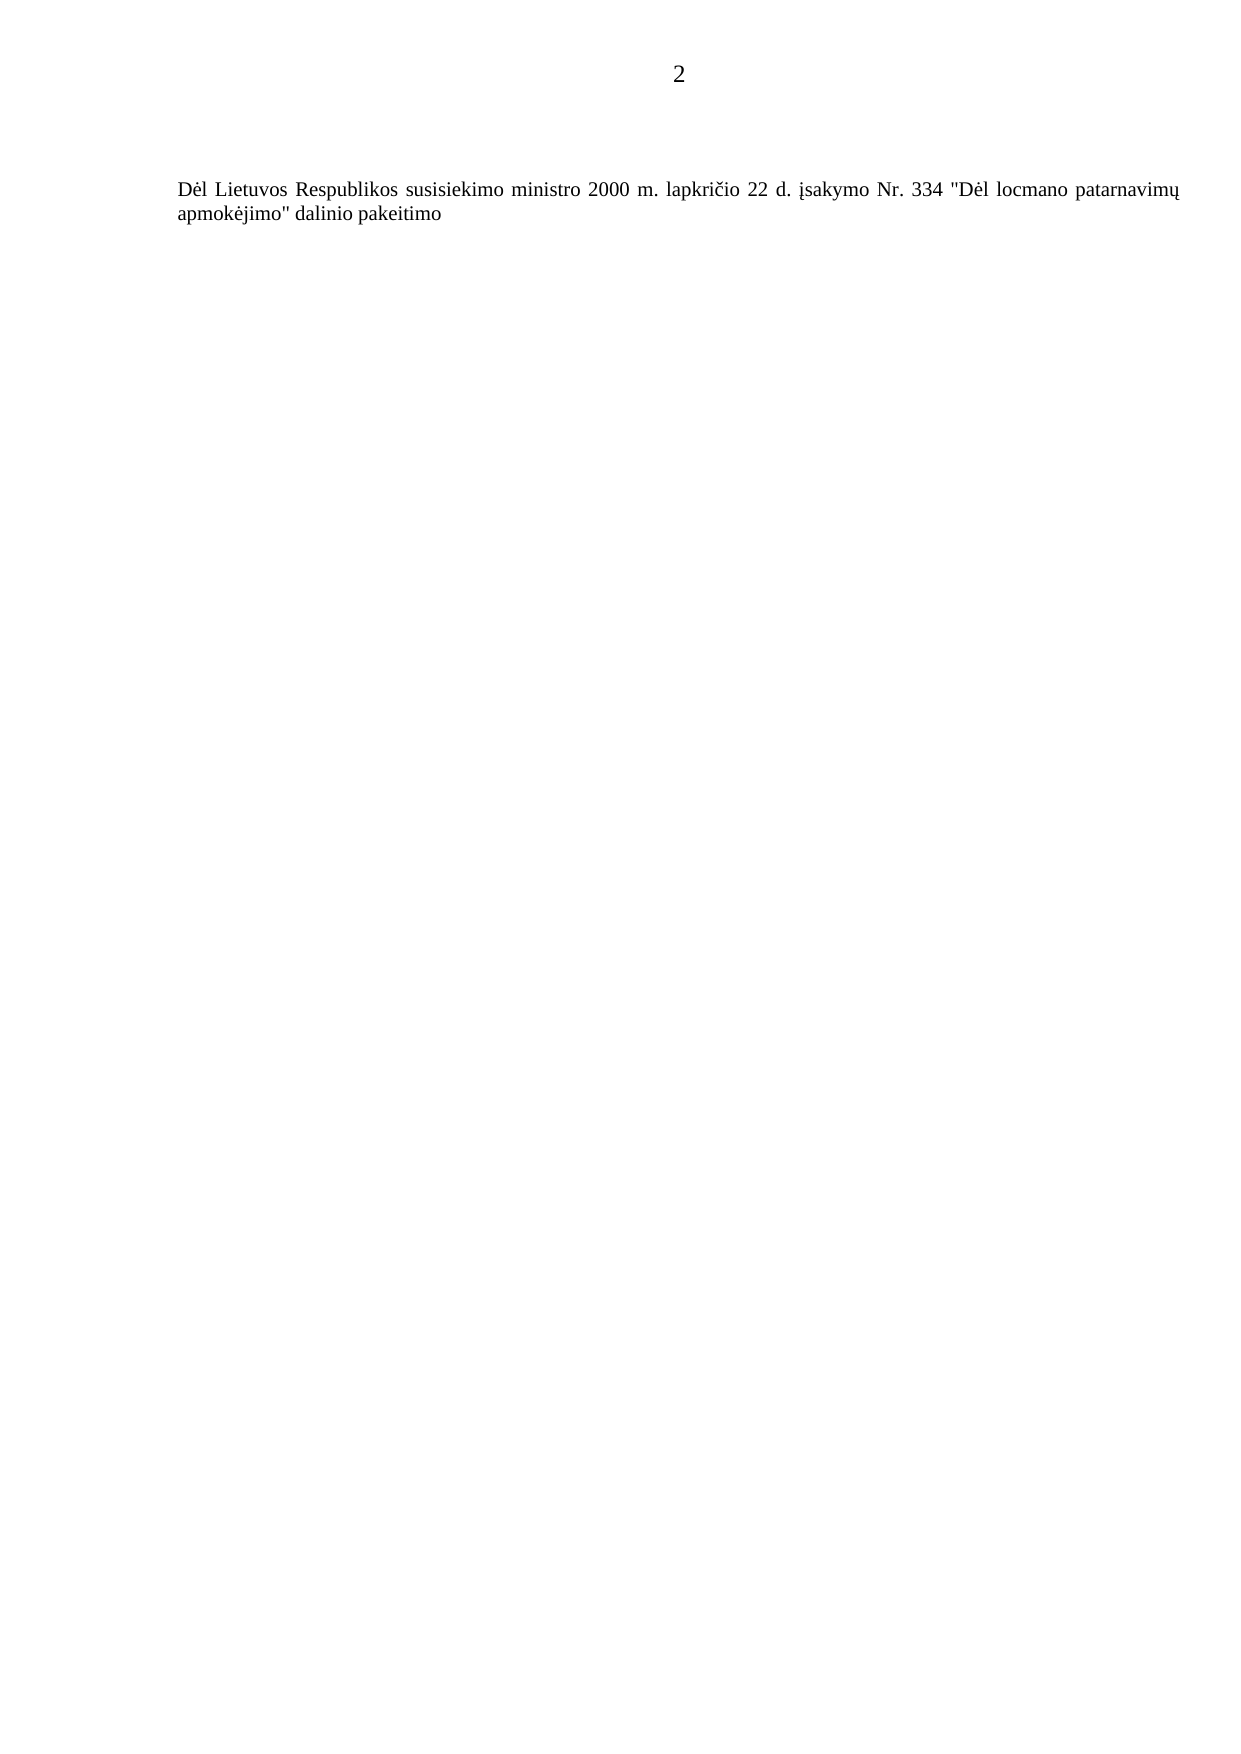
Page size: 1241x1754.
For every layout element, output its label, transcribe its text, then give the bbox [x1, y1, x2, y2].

text Dėl Lietuvos Respublikos susisiekimo ministro 2000 m. lapkričio 22 d. įsakymo Nr. 334 "Dėl locmano patarnavimų apmokėjimo" dalinio pakeitimo [177, 177, 1181, 225]
